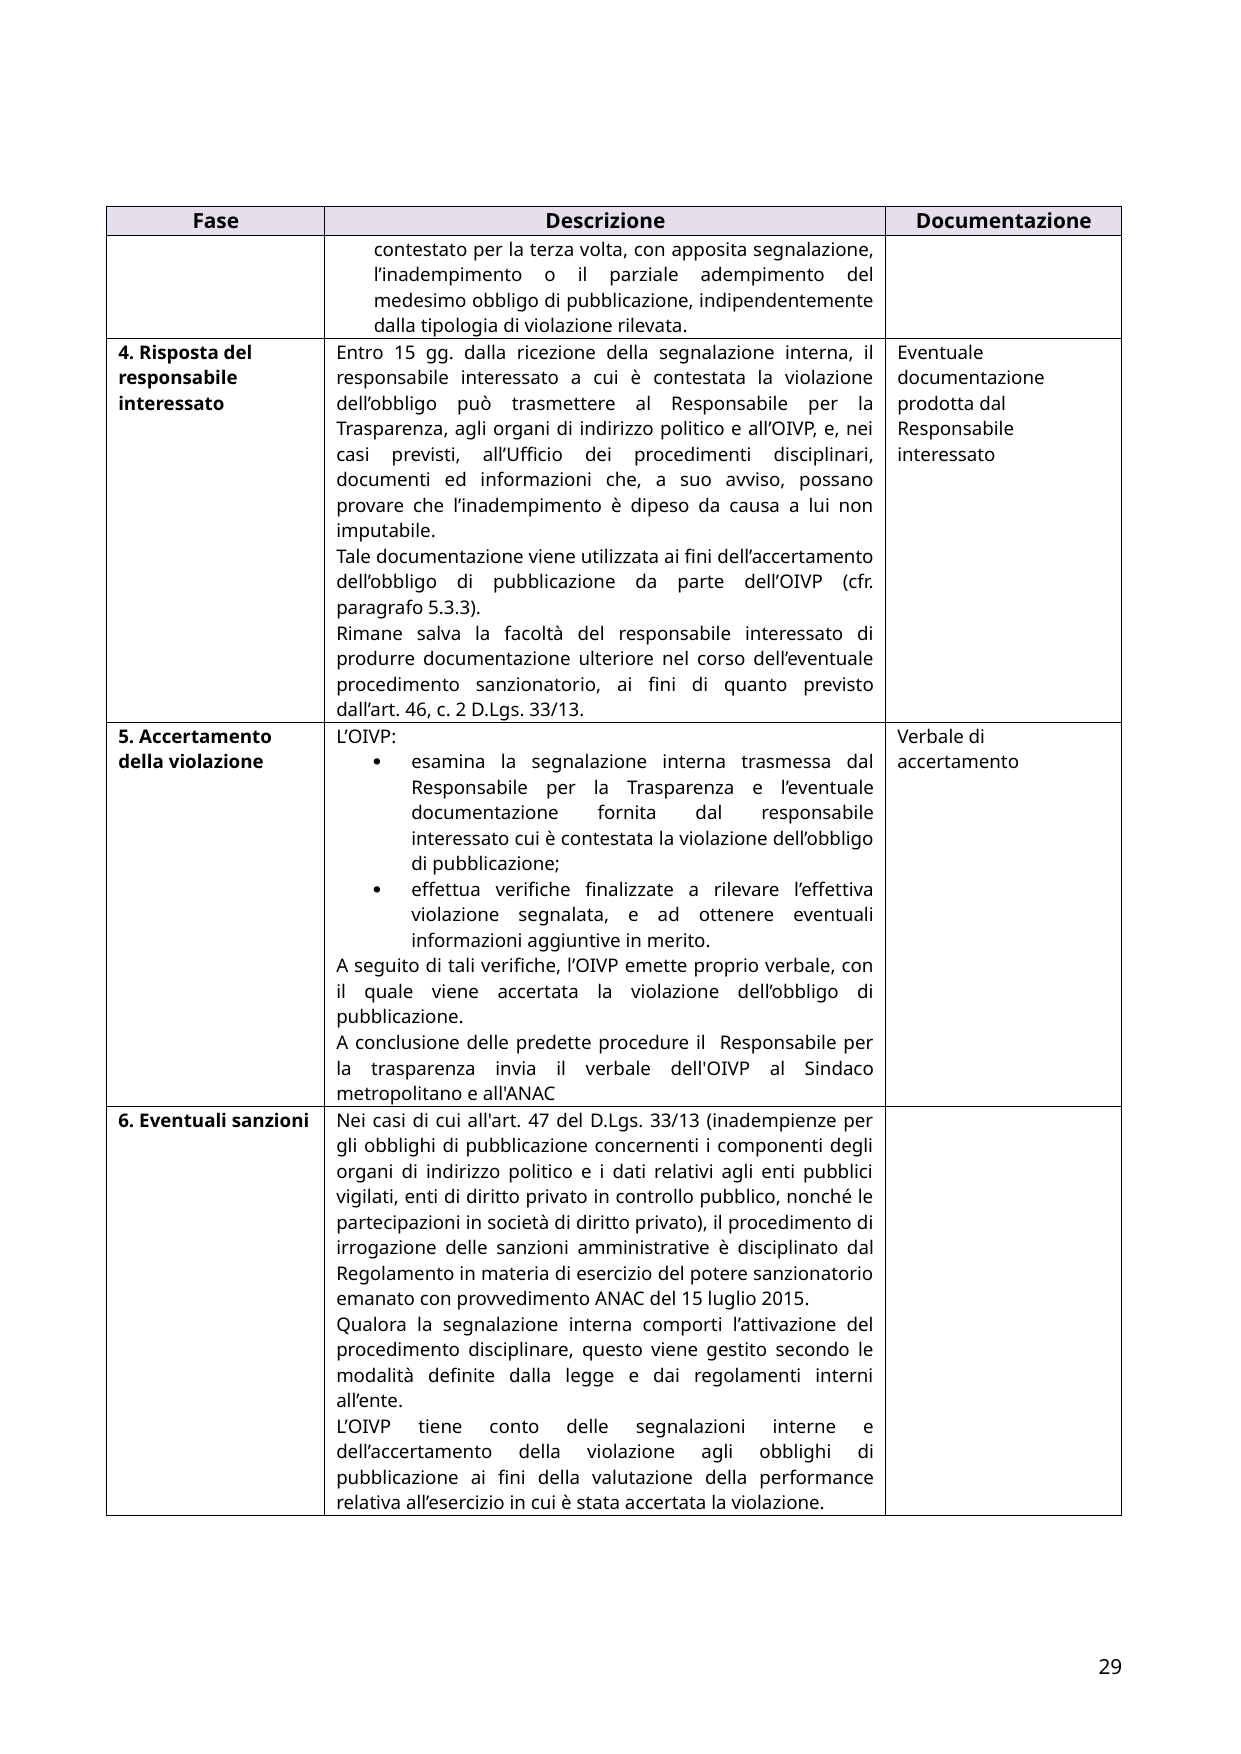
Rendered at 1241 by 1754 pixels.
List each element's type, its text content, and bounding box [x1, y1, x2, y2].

table_cell 4. Risposta del responsabile interessato [107, 339, 324, 722]
table_cell 6. Eventuali sanzioni [107, 1107, 324, 1515]
table_cell Eventuale documentazione prodotta dal Responsabile interessato [886, 339, 1121, 722]
table_cell Entro 15 gg. dalla ricezione della segnalazione interna, il responsabile interessato a cui è contestata la violazione dell’obbligo può trasmettere al Responsabile per la Trasparenza, agli organi di indirizzo politico e all’OIVP, e, nei casi previsti, all’Ufficio dei procedimenti disciplinari, documenti ed informazioni che, a suo avviso, possano provare che l’inadempimento è dipeso da causa a lui non imputabile. Tale documentazione viene utilizzata ai fini dell’accertamento dell’obbligo di pubblicazione da parte dell’OIVP (cfr. paragrafo 5.3.3). Rimane salva la facoltà del responsabile interessato di produrre documentazione ulteriore nel corso dell’eventuale procedimento sanzionatorio, ai fini di quanto previsto dall’art. 46, c. 2 D.Lgs. 33/13. [325, 339, 885, 722]
table_cell [886, 236, 1121, 338]
table_header Documentazione [886, 207, 1121, 235]
table_cell L’OIVP: esamina la segnalazione interna trasmessa dal Responsabile per la Trasparenza e l’eventuale documentazione fornita dal responsabile interessato cui è contestata la violazione dell’obbligo di pubblicazione; effettua verifiche finalizzate a rilevare l’effettiva violazione segnalata, e ad ottenere eventuali informazioni aggiuntive in merito. A seguito di tali verifiche, l’OIVP emette proprio verbale, con il quale viene accertata la violazione dell’obbligo di pubblicazione. A conclusione delle predette procedure il Responsabile per la trasparenza invia il verbale dell'OIVP al Sindaco metropolitano e all'ANAC [325, 723, 885, 1106]
table_cell Nei casi di cui all'art. 47 del D.Lgs. 33/13 (inadempienze per gli obblighi di pubblicazione concernenti i componenti degli organi di indirizzo politico e i dati relativi agli enti pubblici vigilati, enti di diritto privato in controllo pubblico, nonché le partecipazioni in società di diritto privato), il procedimento di irrogazione delle sanzioni amministrative è disciplinato dal Regolamento in materia di esercizio del potere sanzionatorio emanato con provvedimento ANAC del 15 luglio 2015. Qualora la segnalazione interna comporti l’attivazione del procedimento disciplinare, questo viene gestito secondo le modalità definite dalla legge e dai regolamenti interni all’ente. L’OIVP tiene conto delle segnalazioni interne e dell’accertamento della violazione agli obblighi di pubblicazione ai fini della valutazione della performance relativa all’esercizio in cui è stata accertata la violazione. [325, 1107, 885, 1515]
table_cell Verbale di accertamento [886, 723, 1121, 1106]
table_cell [886, 1107, 1121, 1515]
table_cell [107, 236, 324, 338]
table_header Descrizione [325, 207, 885, 235]
table_header Fase [107, 207, 324, 235]
table_cell contestato per la terza volta, con apposita segnalazione, l’inadempimento o il parziale adempimento del medesimo obbligo di pubblicazione, indipendentemente dalla tipologia di violazione rilevata. [325, 236, 885, 338]
table_cell 5. Accertamento della violazione [107, 723, 324, 1106]
